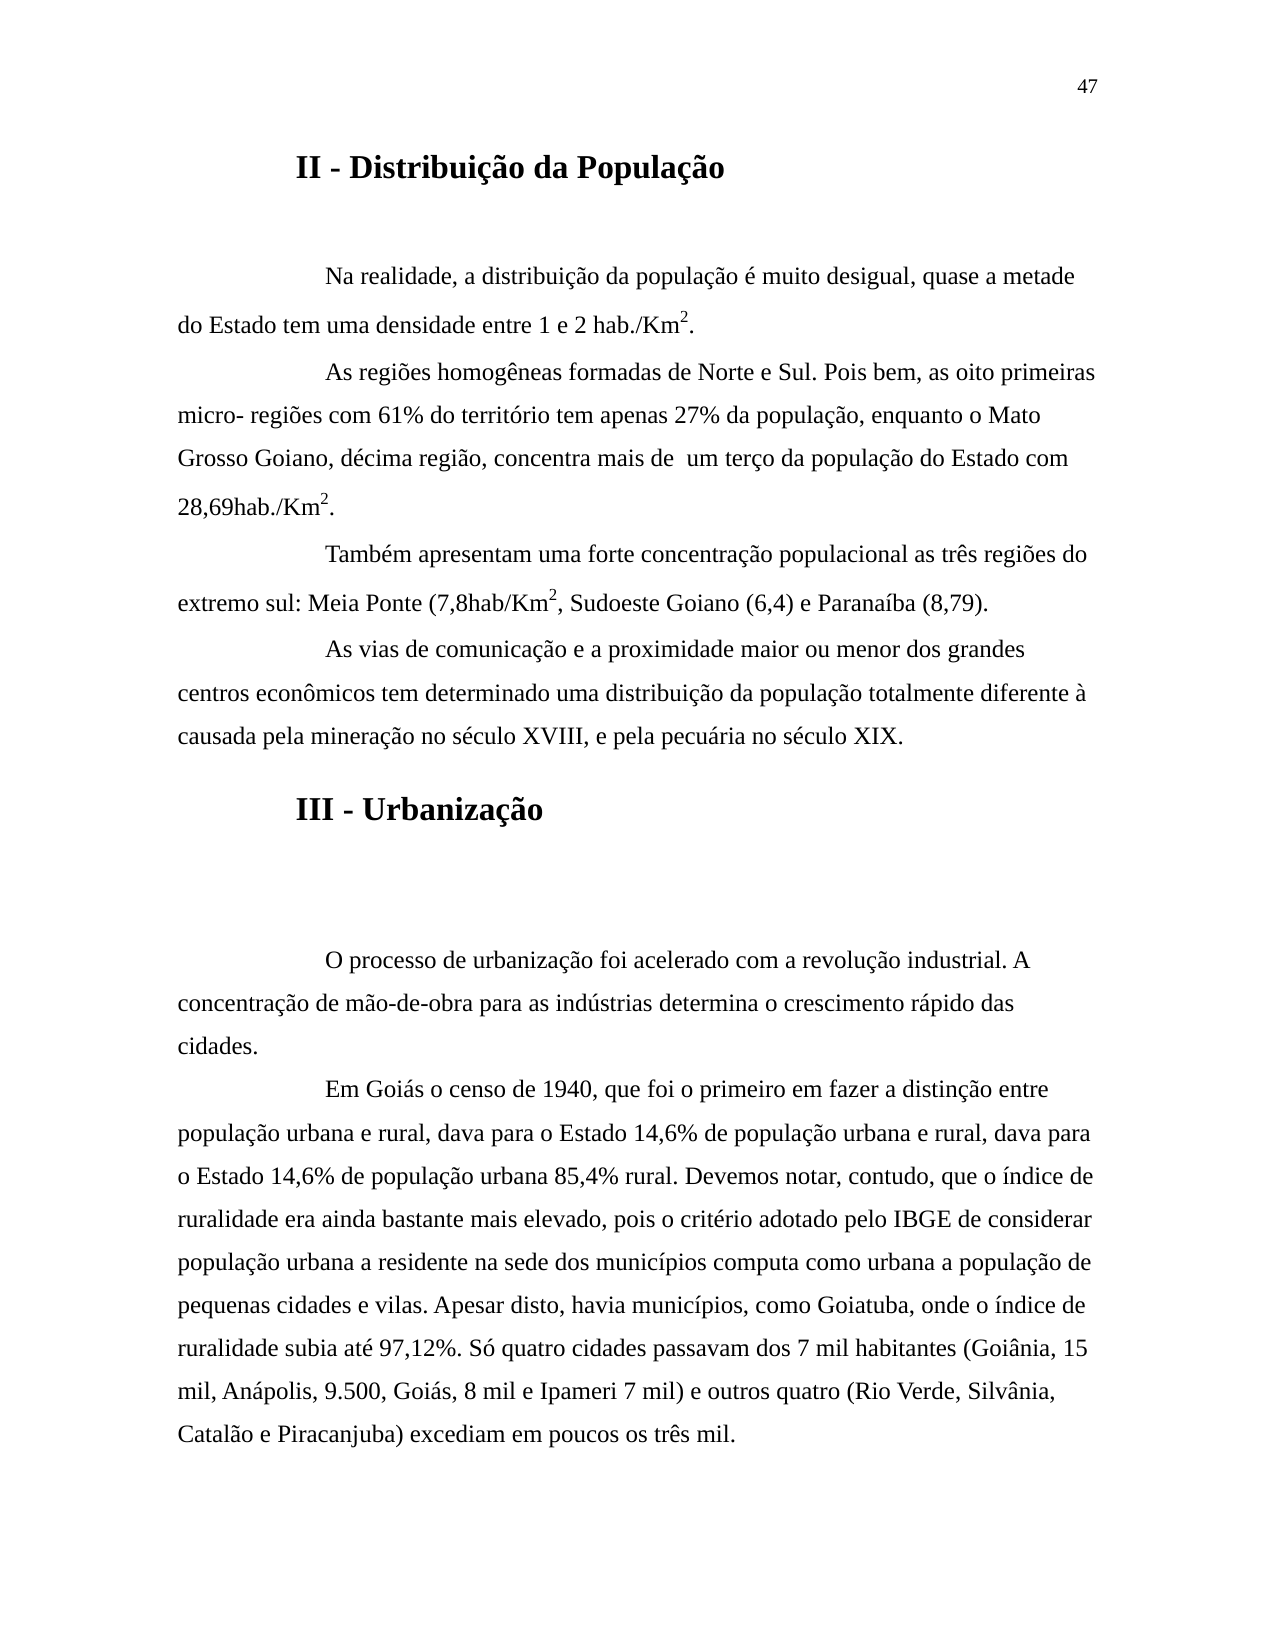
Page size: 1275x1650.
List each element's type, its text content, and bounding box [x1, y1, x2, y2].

subtitle II - Distribuição da População [177, 148, 1098, 186]
text As vias de comunicação e a proximidade maior ou menor dos grandes centros econômicos tem determinado uma distribuição da população totalmente diferente à causada pela mineração no século XVIII, e pela pecuária no século XIX. [177, 634, 1098, 749]
text O processo de urbanização foi acelerado com a revolução industrial. A concentração de mão-de-obra para as indústrias determina o crescimento rápido das cidades. [177, 945, 1098, 1060]
text Na realidade, a distribuição da população é muito desigual, quase a metade do Estado tem uma densidade entre 1 e 2 hab./Km2. [177, 261, 1098, 340]
text Em Goiás o censo de 1940, que foi o primeiro em fazer a distinção entre população urbana e rural, dava para o Estado 14,6% de população urbana e rural, dava para o Estado 14,6% de população urbana 85,4% rural. Devemos notar, contudo, que o índice de ruralidade era ainda bastante mais elevado, pois o critério adotado pelo IBGE de considerar população urbana a residente na sede dos municípios computa como urbana a população de pequenas cidades e vilas. Apesar disto, havia municípios, como Goiatuba, onde o índice de ruralidade subia até 97,12%. Só quatro cidades passavam dos 7 mil habitantes (Goiânia, 15 mil, Anápolis, 9.500, Goiás, 8 mil e Ipameri 7 mil) e outros quatro (Rio Verde, Silvânia, Catalão e Piracanjuba) excediam em poucos os três mil. [177, 1074, 1098, 1448]
text As regiões homogêneas formadas de Norte e Sul. Pois bem, as oito primeiras micro- regiões com 61% do território tem apenas 27% da população, enquanto o Mato Grosso Goiano, décima região, concentra mais de um terço da população do Estado com 28,69hab./Km2. [177, 357, 1098, 522]
text Também apresentam uma forte concentração populacional as três regiões do extremo sul: Meia Ponte (7,8hab/Km2, Sudoeste Goiano (6,4) e Paranaíba (8,79). [177, 539, 1098, 618]
subtitle III - Urbanização [177, 789, 1098, 827]
